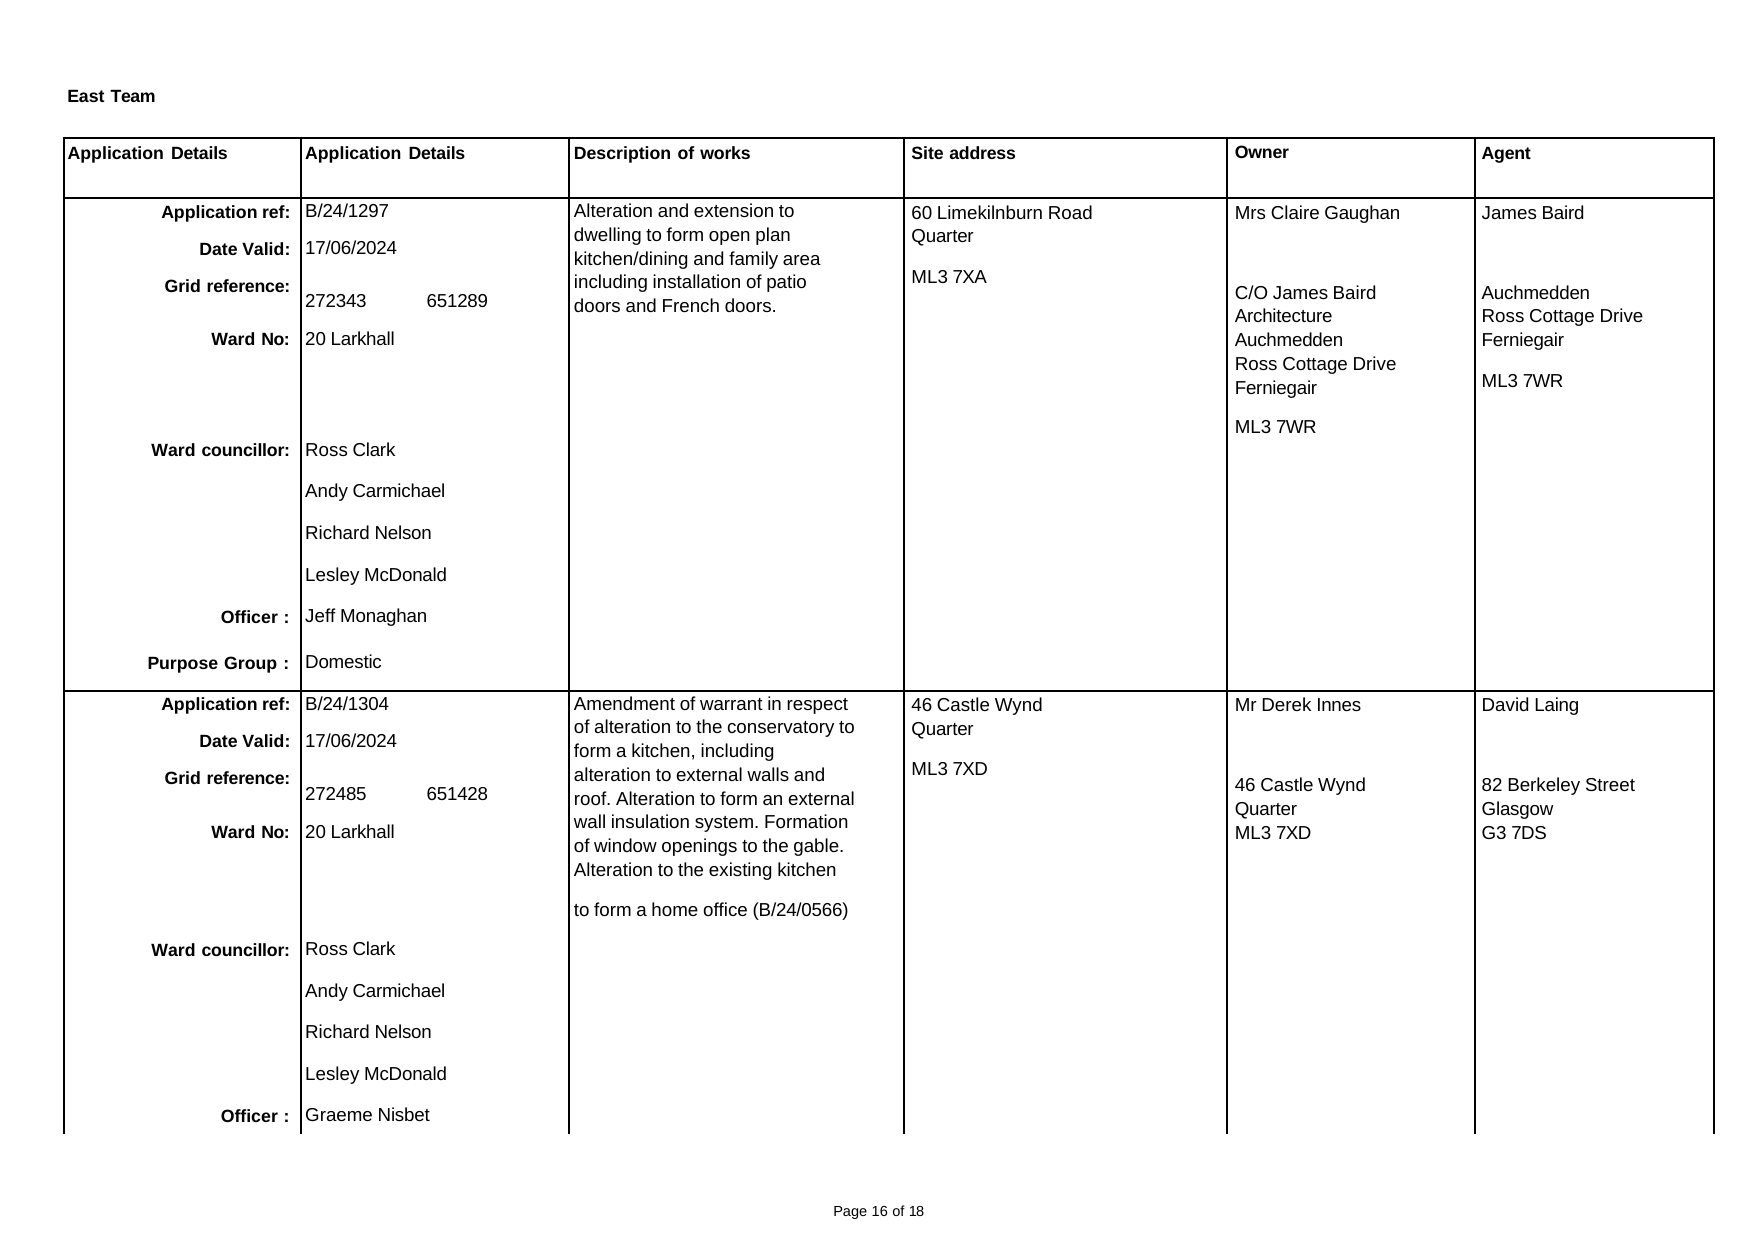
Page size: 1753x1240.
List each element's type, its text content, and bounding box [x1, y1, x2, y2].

table_cell Andy Carmichael [302, 477, 568, 518]
table_cell [1228, 1101, 1474, 1134]
table_cell Graeme Nisbet [302, 1101, 568, 1134]
table_cell [1476, 1059, 1713, 1101]
table_cell [1476, 644, 1713, 689]
table_cell Ward councillor: [65, 937, 300, 976]
table_cell [1228, 519, 1474, 560]
table_cell B/24/1304 17/06/2024 272485 651428 20 Larkhall [302, 692, 568, 937]
table_cell [570, 1101, 903, 1134]
table_cell Lesley McDonald [302, 1059, 568, 1101]
table_cell B/24/1297 17/06/2024 272343 651289 20 Larkhall [302, 199, 568, 438]
table_header Application Details [302, 139, 568, 197]
table_cell [905, 602, 1226, 643]
table_cell Amendment of warrant in respect of alteration to the conservatory to form a kitchen, including alteration to external walls and roof. Alteration to form an external wall insulation system. Formation of window openings to the gable. Alteration to the existing kitchen to form a home office (B/24/0566) [570, 692, 903, 937]
table_cell [1476, 477, 1713, 518]
table_cell David Laing 82 Berkeley Street Glasgow G3 7DS [1476, 692, 1713, 937]
table_cell [1228, 1018, 1474, 1059]
table_header Application Details [65, 139, 300, 197]
table_cell [65, 1059, 300, 1101]
table_cell [1476, 1018, 1713, 1059]
table_cell Application ref: Date Valid: Grid reference: Ward No: [65, 199, 300, 438]
table_cell [570, 602, 903, 643]
table_cell Ross Clark [302, 438, 568, 477]
table_cell [1228, 644, 1474, 689]
table_cell [1476, 1101, 1713, 1134]
table_cell [570, 477, 903, 518]
table_cell [1228, 937, 1474, 976]
table_cell [570, 937, 903, 976]
table_header Site address [905, 139, 1226, 197]
table_cell [1228, 438, 1474, 477]
table_cell Purpose Group : [65, 644, 300, 689]
table_cell [65, 519, 300, 560]
table_cell Richard Nelson [302, 519, 568, 560]
table_cell [1228, 976, 1474, 1018]
table_cell Officer : [65, 1101, 300, 1134]
table_cell [570, 976, 903, 1018]
table_cell [65, 1018, 300, 1059]
table_cell Alteration and extension to dwelling to form open plan kitchen/dining and family area including installation of patio doors and French doors. [570, 199, 903, 438]
table_header Owner [1228, 139, 1474, 197]
table_cell Ward councillor: [65, 438, 300, 477]
table_cell [905, 438, 1226, 477]
table_cell [905, 1101, 1226, 1134]
table_cell [1228, 560, 1474, 602]
table_cell [570, 438, 903, 477]
table_cell Mrs Claire Gaughan C/O James Baird Architecture Auchmedden Ross Cottage Drive Ferniegair ML3 7WR [1228, 199, 1474, 438]
table_cell Jeff Monaghan [302, 602, 568, 643]
table_cell [1476, 602, 1713, 643]
table_cell [1228, 477, 1474, 518]
table_cell [905, 644, 1226, 689]
table_cell [1476, 976, 1713, 1018]
table_cell [1476, 438, 1713, 477]
table_header Description of works [570, 139, 903, 197]
table_cell [570, 560, 903, 602]
table_cell [570, 644, 903, 689]
table_cell [1228, 1059, 1474, 1101]
table_cell [905, 976, 1226, 1018]
table_cell Ross Clark [302, 937, 568, 976]
table_cell Andy Carmichael [302, 976, 568, 1018]
table_cell [905, 560, 1226, 602]
table_cell Domestic [302, 644, 568, 689]
table_cell [65, 560, 300, 602]
table_header Agent [1476, 139, 1713, 197]
table_cell Lesley McDonald [302, 560, 568, 602]
table_cell Richard Nelson [302, 1018, 568, 1059]
table_cell [570, 1018, 903, 1059]
table_cell [905, 477, 1226, 518]
table_cell Officer : [65, 602, 300, 643]
table_cell [570, 1059, 903, 1101]
table_cell [1476, 519, 1713, 560]
table_cell [570, 519, 903, 560]
table_cell [905, 1018, 1226, 1059]
table_cell [1476, 560, 1713, 602]
table_cell [905, 1059, 1226, 1101]
table_cell Application ref: Date Valid: Grid reference: Ward No: [65, 692, 300, 937]
table_cell [905, 519, 1226, 560]
table_cell [1228, 602, 1474, 643]
table_cell [905, 937, 1226, 976]
table_cell James Baird Auchmedden Ross Cottage Drive Ferniegair ML3 7WR [1476, 199, 1713, 438]
table_cell 46 Castle Wynd Quarter ML3 7XD [905, 692, 1226, 937]
table_cell 60 Limekilnburn Road Quarter ML3 7XA [905, 199, 1226, 438]
table_cell [65, 477, 300, 518]
table_cell [65, 976, 300, 1018]
table_cell [1476, 937, 1713, 976]
table_cell Mr Derek Innes 46 Castle Wynd Quarter ML3 7XD [1228, 692, 1474, 937]
